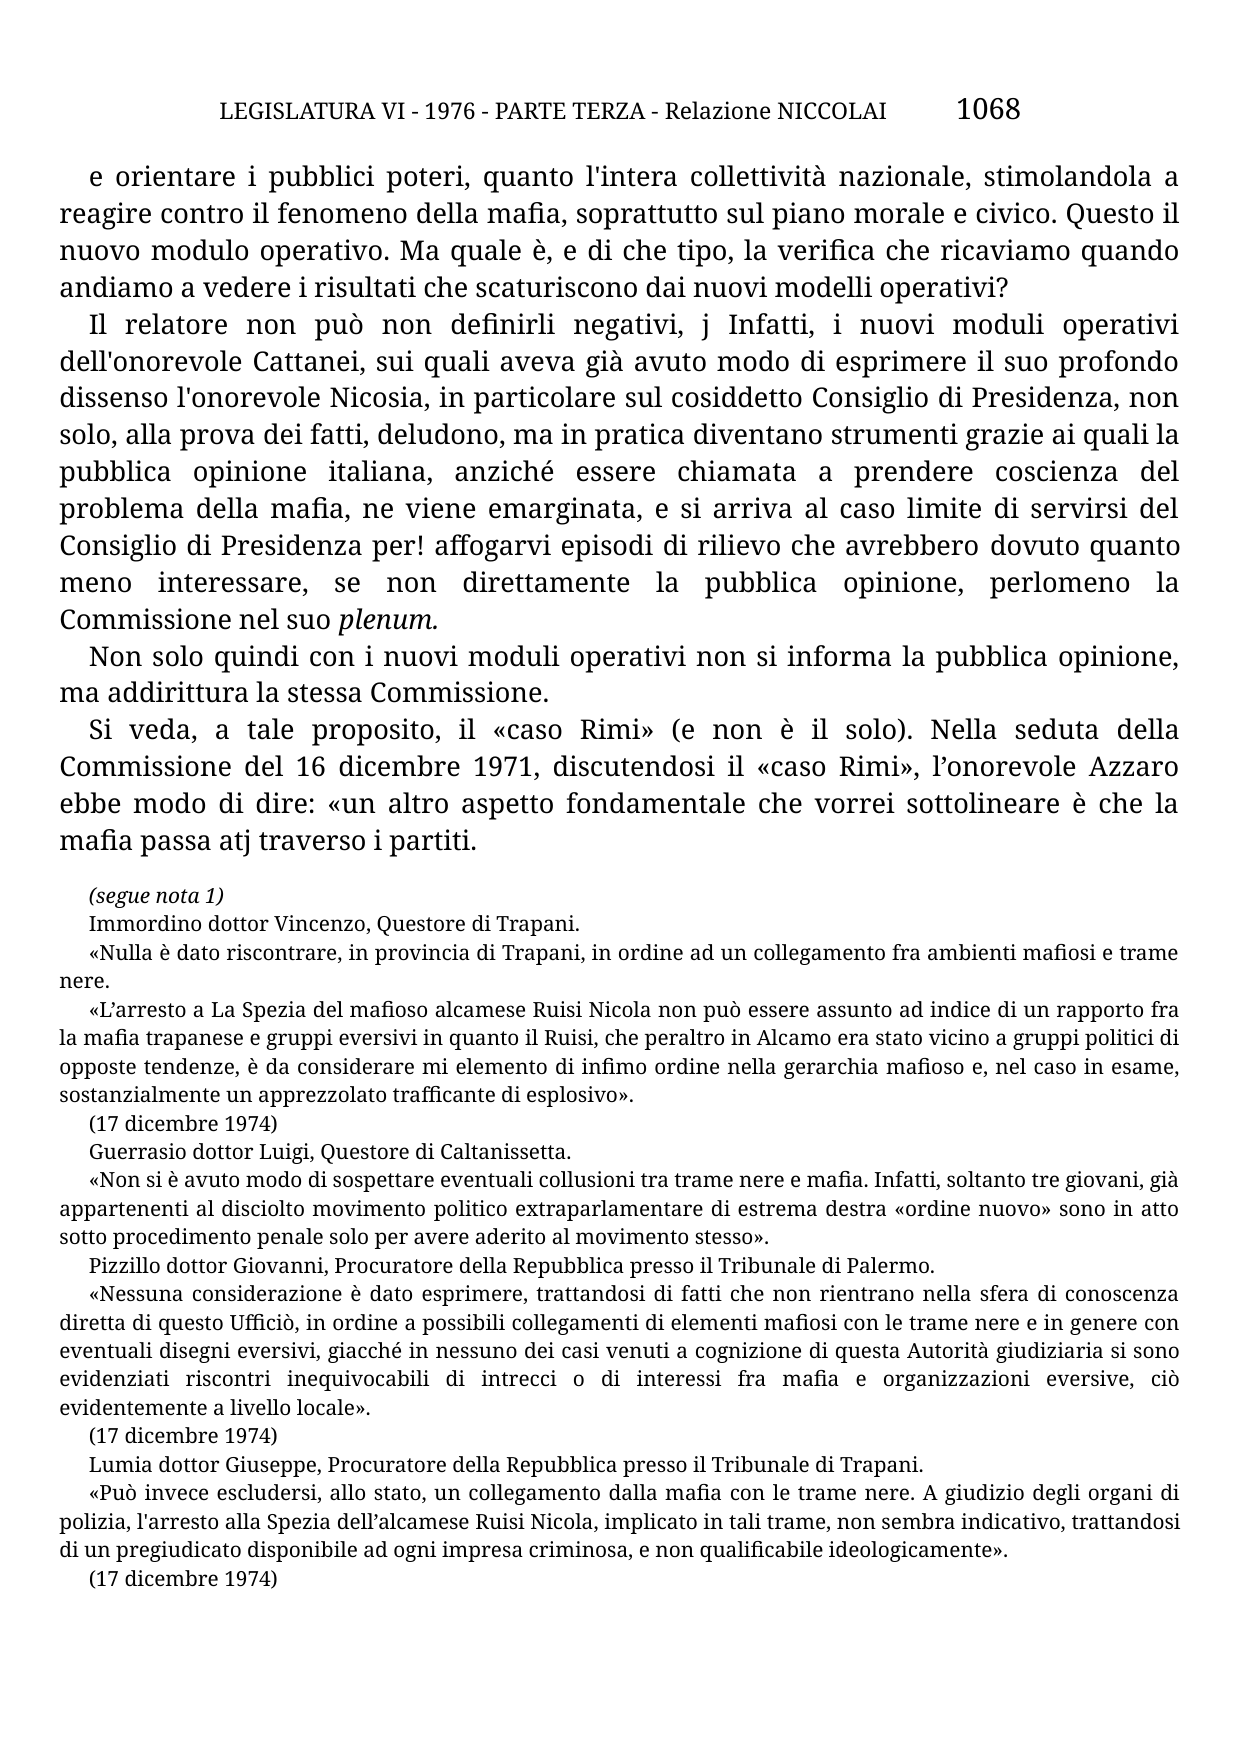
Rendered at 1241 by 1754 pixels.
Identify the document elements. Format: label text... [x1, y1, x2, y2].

text «Non si è avuto modo di sospettare eventuali collusioni tra trame nere e mafia. Infatti, soltanto tre giovani, già appartenenti al disciolto movimento politico extraparlamentare di estrema destra «ordine nuovo» sono in atto sotto procedimento penale solo per avere aderito al movimento stesso». [59, 1166, 1181, 1251]
text «Può invece escludersi, allo stato, un collegamento dalla mafia con le trame nere. A giudizio degli organi di polizia, l'arresto alla Spezia dell’alcamese Ruisi Nicola, implicato in tali trame, non sembra indicativo, trattandosi di un pregiudicato disponibile ad ogni impresa criminosa, e non qualificabile ideologicamente». [59, 1478, 1181, 1564]
text (17 dicembre 1974) [59, 1421, 1181, 1450]
text Non solo quindi con i nuovi moduli operativi non si informa la pubblica opinione, ma addirittura la stessa Commissione. [59, 637, 1181, 711]
text «Nulla è dato riscontrare, in provincia di Trapani, in ordine ad un collegamento fra ambienti mafiosi e trame nere. [59, 938, 1181, 995]
text Immordino dottor Vincenzo, Questore di Trapani. [59, 909, 1181, 938]
text «Nessuna considerazione è dato esprimere, trattandosi di fatti che non rientrano nella sfera di conoscenza diretta di questo Ufficiò, in ordine a possibili collegamenti di elementi mafiosi con le trame nere e in genere con eventuali disegni eversivi, giacché in nessuno dei casi venuti a cognizione di questa Autorità giudiziaria si sono evidenziati riscontri inequivocabili di intrecci o di interessi fra mafia e organizzazioni eversive, ciò evidentemente a livello locale». [59, 1279, 1181, 1421]
text (17 dicembre 1974) [59, 1564, 1181, 1592]
text (17 dicembre 1974) [59, 1109, 1181, 1137]
text Guerrasio dottor Luigi, Questore di Caltanissetta. [59, 1137, 1181, 1166]
text e orientare i pubblici poteri, quanto l'intera collettività nazionale, stimolandola a reagire contro il fenomeno della mafia, soprattutto sul piano morale e civico. Questo il nuovo modulo operativo. Ma quale è, e di che tipo, la verifica che ricaviamo quando andiamo a vedere i risultati che scaturiscono dai nuovi modelli operativi? [59, 158, 1181, 305]
text Si veda, a tale proposito, il «caso Rimi» (e non è il solo). Nella seduta della Commissione del 16 dicembre 1971, discutendosi il «caso Rimi», l’onorevole Azzaro ebbe modo di dire: «un altro aspetto fondamentale che vorrei sottolineare è che la mafia passa atj traverso i partiti. [59, 711, 1181, 858]
text Il relatore non può non definirli negativi, j Infatti, i nuovi moduli operativi dell'onorevole Cattanei, sui quali aveva già avuto modo di esprimere il suo profondo dissenso l'onorevole Nicosia, in particolare sul cosiddetto Consiglio di Presidenza, non solo, alla prova dei fatti, deludono, ma in pratica diventano strumenti grazie ai quali la pubblica opinione italiana, anziché essere chiamata a prendere coscienza del problema della mafia, ne viene emarginata, e si arriva al caso limite di servirsi del Consiglio di Presidenza per! affogarvi episodi di rilievo che avrebbero dovuto quanto meno interessare, se non direttamente la pubblica opinione, perlomeno la Commissione nel suo plenum. [59, 305, 1181, 637]
text (segue nota 1) [59, 881, 1181, 909]
text Lumia dottor Giuseppe, Procuratore della Repubblica presso il Tribunale di Trapani. [59, 1450, 1181, 1478]
text Pizzillo dottor Giovanni, Procuratore della Repubblica presso il Tribunale di Palermo. [59, 1251, 1181, 1279]
text «L’arresto a La Spezia del mafioso alcamese Ruisi Nicola non può essere assunto ad indice di un rapporto fra la mafia trapanese e gruppi eversivi in quanto il Ruisi, che peraltro in Alcamo era stato vicino a gruppi politici di opposte tendenze, è da considerare mi elemento di infimo ordine nella gerarchia mafioso e, nel caso in esame, sostanzialmente un apprezzolato trafficante di esplosivo». [59, 995, 1181, 1109]
